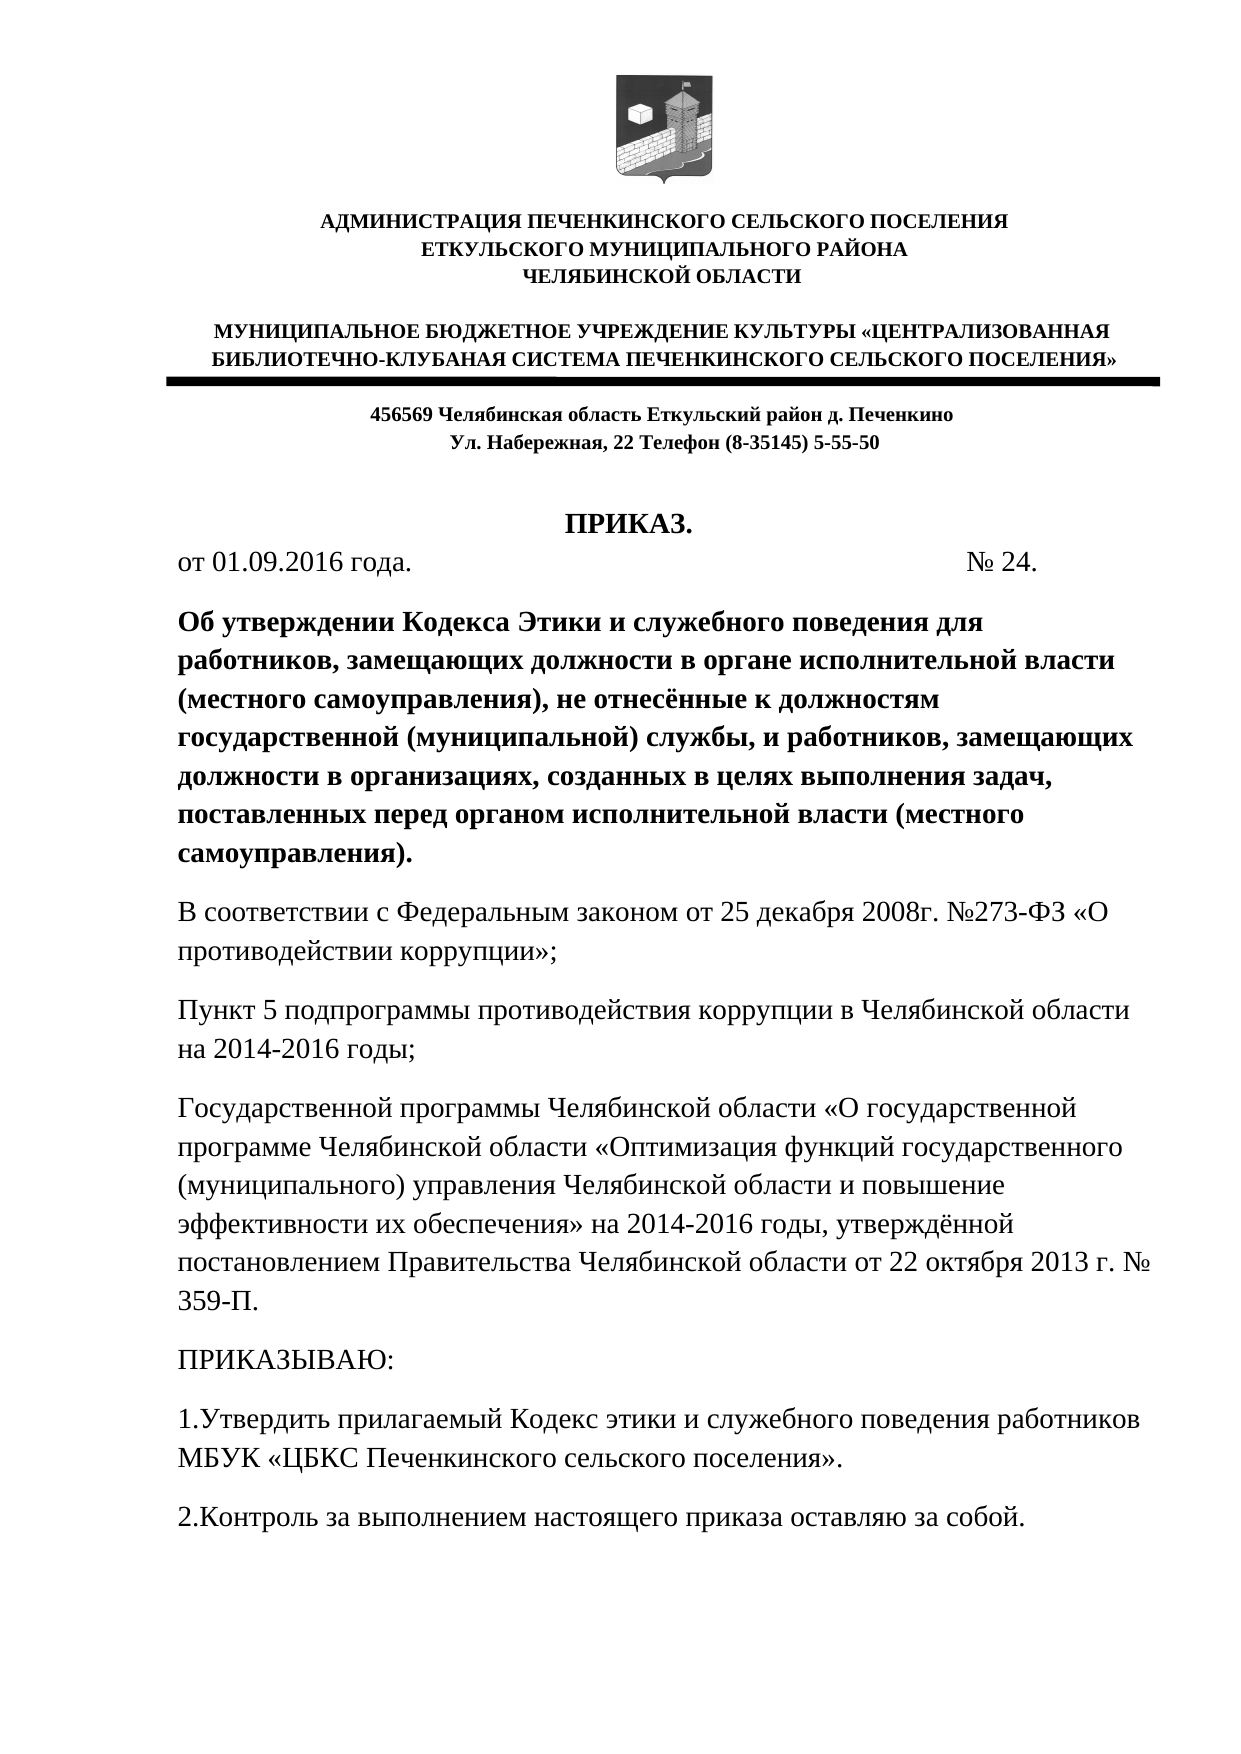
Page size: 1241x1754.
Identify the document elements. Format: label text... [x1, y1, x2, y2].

text Государственной программы Челябинской области «О государственной программе Челябинской области «Оптимизация функций государственного (муниципального) управления Челябинской области и повышение эффективности их обеспечения» на 2014-2016 годы, утверждённой постановлением Правительства Челябинской области от 22 октября 2013 г. № 359-П. [177, 1090, 1152, 1316]
text БИБЛИОТЕЧНО-КЛУБАНАЯ СИСТЕМА ПЕЧЕНКИНСКОГО СЕЛЬСКОГО ПОСЕЛЕНИЯ» [177, 347, 1152, 371]
text Об утверждении Кодекса Этики и служебного поведения для работников, замещающих должности в органе исполнительной власти (местного самоуправления), не отнесённые к должностям государственной (муниципальной) службы, и работников, замещающих должности в организациях, созданных в целях выполнения задач, поставленных перед органом исполнительной власти (местного самоуправления). [177, 604, 1152, 868]
text ПРИКАЗ. от 01.09.2016 года. № 24. [177, 506, 1152, 578]
text 2.Контроль за выполнением настоящего приказа оставляю за собой. [177, 1499, 1152, 1533]
text Пункт 5 подпрограммы противодействия коррупции в Челябинской области на 2014-2016 годы; [177, 992, 1152, 1064]
text ЧЕЛЯБИНСКОЙ ОБЛАСТИ [177, 264, 1152, 288]
text ПРИКАЗЫВАЮ: [177, 1342, 1152, 1376]
text Ул. Набережная, 22 Телефон (8-35145) 5-55-50 [177, 430, 1152, 454]
text АДМИНИСТРАЦИЯ ПЕЧЕНКИНСКОГО СЕЛЬСКОГО ПОСЕЛЕНИЯ [177, 209, 1152, 233]
text 1.Утвердить прилагаемый Кодекс этики и служебного поведения работников МБУК «ЦБКС Печенкинского сельского поселения». [177, 1402, 1152, 1474]
text 456569 Челябинская область Еткульский район д. Печенкино [177, 402, 1152, 426]
text В соответствии с Федеральным законом от 25 декабря 2008г. №273-ФЗ «О противодействии коррупции»; [177, 894, 1152, 966]
text ЕТКУЛЬСКОГО МУНИЦИПАЛЬНОГО РАЙОНА [177, 236, 1152, 261]
text МУНИЦИПАЛЬНОЕ БЮДЖЕТНОЕ УЧРЕЖДЕНИЕ КУЛЬТУРЫ «ЦЕНТРАЛИЗОВАННАЯ [177, 319, 1152, 343]
